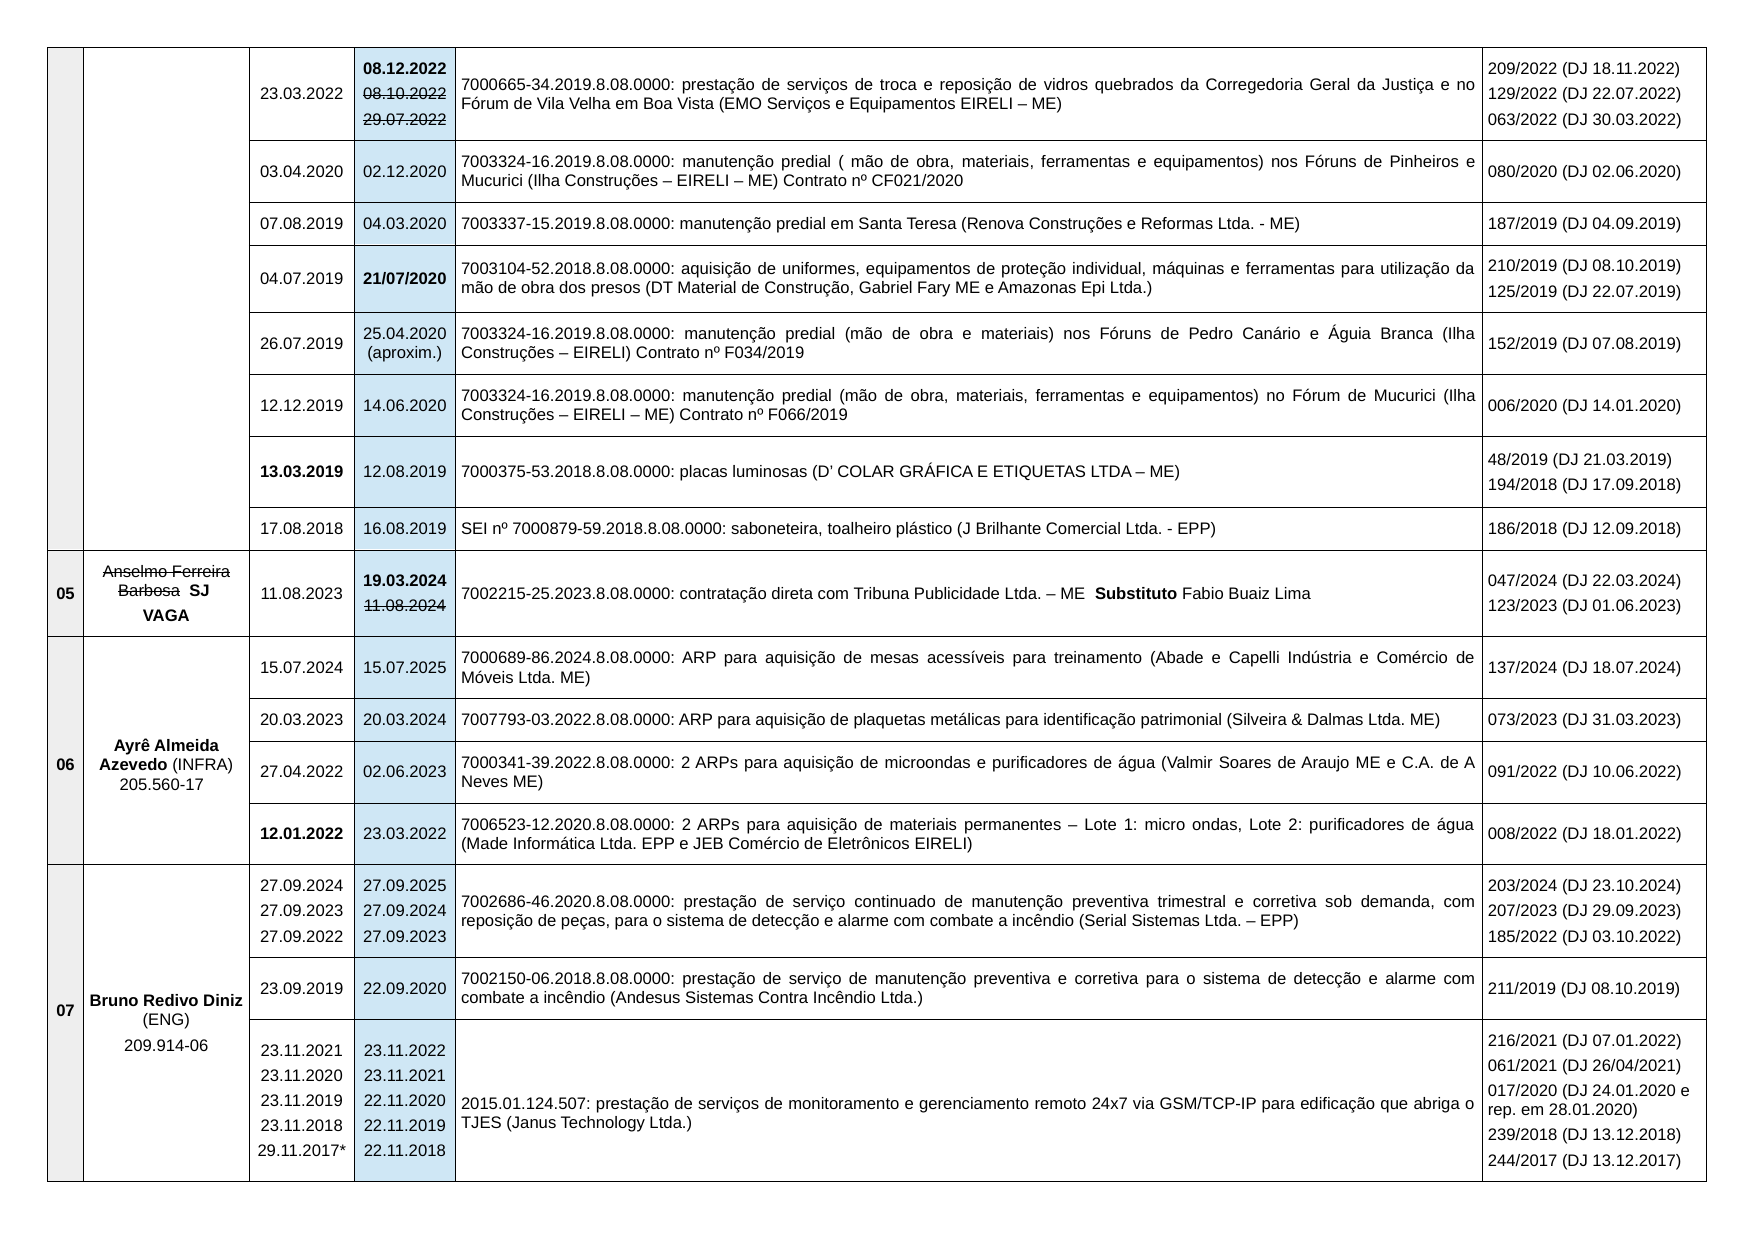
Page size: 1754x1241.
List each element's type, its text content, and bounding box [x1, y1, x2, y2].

table_cell 22.09.2020 [355, 958, 455, 1019]
table_cell 05 [48, 551, 83, 636]
table_cell 008/2022 (DJ 18.01.2022) [1483, 804, 1706, 864]
table_cell 27.09.2025 27.09.2024 27.09.2023 [355, 865, 455, 957]
table_cell 23.09.2019 [250, 958, 354, 1019]
table_cell 209/2022 (DJ 18.11.2022) 129/2022 (DJ 22.07.2022) 063/2022 (DJ 30.03.2022) [1483, 48, 1706, 140]
table_cell Ayrê Almeida Azevedo (INFRA) 205.560-17 [84, 637, 249, 864]
table_cell SEI nº 7000879-59.2018.8.08.0000: saboneteira, toalheiro plástico (J Brilhante Comercial Ltda. - EPP) [456, 508, 1482, 549]
table_cell 211/2019 (DJ 08.10.2019) [1483, 958, 1706, 1019]
table_cell 7006523-12.2020.8.08.0000: 2 ARPs para aquisição de materiais permanentes – Lote 1: micro ondas, Lote 2: purificadores de água (Made Informática Ltda. EPP e JEB Comércio de Eletrônicos EIRELI) [456, 804, 1482, 864]
table_cell 12.01.2022 [250, 804, 354, 864]
table_cell 07.08.2019 [250, 203, 354, 244]
table_cell 27.09.2024 27.09.2023 27.09.2022 [250, 865, 354, 957]
table_cell 17.08.2018 [250, 508, 354, 549]
table_cell 7003324-16.2019.8.08.0000: manutenção predial (mão de obra e materiais) nos Fóruns de Pedro Canário e Águia Branca (Ilha Construções – EIRELI) Contrato nº F034/2019 [456, 313, 1482, 374]
table_cell 216/2021 (DJ 07.01.2022) 061/2021 (DJ 26/04/2021) 017/2020 (DJ 24.01.2020 e rep. em 28.01.2020) 239/2018 (DJ 13.12.2018) 244/2017 (DJ 13.12.2017) [1483, 1020, 1706, 1181]
table_cell 08.12.2022 08.10.2022 29.07.2022 [355, 48, 455, 140]
table_cell 25.04.2020 (aproxim.) [355, 313, 455, 374]
table_cell 7002215-25.2023.8.08.0000: contratação direta com Tribuna Publicidade Ltda. – ME Substituto Fabio Buaiz Lima [456, 551, 1482, 636]
table_cell 19.03.2024 11.08.2024 [355, 551, 455, 636]
table_cell 20.03.2024 [355, 699, 455, 741]
table_cell 15.07.2025 [355, 637, 455, 698]
table_cell [48, 48, 83, 549]
table_cell 14.06.2020 [355, 375, 455, 436]
table_cell 047/2024 (DJ 22.03.2024) 123/2023 (DJ 01.06.2023) [1483, 551, 1706, 636]
table_cell 7000689-86.2024.8.08.0000: ARP para aquisição de mesas acessíveis para treinamento (Abade e Capelli Indústria e Comércio de Móveis Ltda. ME) [456, 637, 1482, 698]
table_cell 137/2024 (DJ 18.07.2024) [1483, 637, 1706, 698]
table_cell 04.07.2019 [250, 246, 354, 312]
table_cell 186/2018 (DJ 12.09.2018) [1483, 508, 1706, 549]
table_cell 7003324-16.2019.8.08.0000: manutenção predial (mão de obra, materiais, ferramentas e equipamentos) no Fórum de Mucurici (Ilha Construções – EIRELI – ME) Contrato nº F066/2019 [456, 375, 1482, 436]
table_cell 02.12.2020 [355, 141, 455, 202]
table_cell 7000341-39.2022.8.08.0000: 2 ARPs para aquisição de microondas e purificadores de água (Valmir Soares de Araujo ME e C.A. de A Neves ME) [456, 742, 1482, 803]
table_cell 7007793-03.2022.8.08.0000: ARP para aquisição de plaquetas metálicas para identificação patrimonial (Silveira & Dalmas Ltda. ME) [456, 699, 1482, 741]
table_cell 006/2020 (DJ 14.01.2020) [1483, 375, 1706, 436]
table_cell 23.11.2022 23.11.2021 22.11.2020 22.11.2019 22.11.2018 [355, 1020, 455, 1181]
table_cell 23.03.2022 [250, 48, 354, 140]
table_cell 07 [48, 865, 83, 1181]
table_cell 16.08.2019 [355, 508, 455, 549]
table_cell 21/07/2020 [355, 246, 455, 312]
table_cell 20.03.2023 [250, 699, 354, 741]
table_cell 7003337-15.2019.8.08.0000: manutenção predial em Santa Teresa (Renova Construções e Reformas Ltda. - ME) [456, 203, 1482, 244]
table_cell 15.07.2024 [250, 637, 354, 698]
table_cell 23.11.2021 23.11.2020 23.11.2019 23.11.2018 29.11.2017* [250, 1020, 354, 1181]
table_cell 152/2019 (DJ 07.08.2019) [1483, 313, 1706, 374]
table_cell 23.03.2022 [355, 804, 455, 864]
table_cell 26.07.2019 [250, 313, 354, 374]
table_cell 187/2019 (DJ 04.09.2019) [1483, 203, 1706, 244]
table_cell 11.08.2023 [250, 551, 354, 636]
table_cell 04.03.2020 [355, 203, 455, 244]
table_cell 210/2019 (DJ 08.10.2019) 125/2019 (DJ 22.07.2019) [1483, 246, 1706, 312]
table_cell 12.12.2019 [250, 375, 354, 436]
table_cell 7002686-46.2020.8.08.0000: prestação de serviço continuado de manutenção preventiva trimestral e corretiva sob demanda, com reposição de peças, para o sistema de detecção e alarme com combate a incêndio (Serial Sistemas Ltda. – EPP) [456, 865, 1482, 957]
table_cell 7003104-52.2018.8.08.0000: aquisição de uniformes, equipamentos de proteção individual, máquinas e ferramentas para utilização da mão de obra dos presos (DT Material de Construção, Gabriel Fary ME e Amazonas Epi Ltda.) [456, 246, 1482, 312]
table_cell 080/2020 (DJ 02.06.2020) [1483, 141, 1706, 202]
table_cell 02.06.2023 [355, 742, 455, 803]
table_cell 091/2022 (DJ 10.06.2022) [1483, 742, 1706, 803]
table_cell 203/2024 (DJ 23.10.2024) 207/2023 (DJ 29.09.2023) 185/2022 (DJ 03.10.2022) [1483, 865, 1706, 957]
table_cell 48/2019 (DJ 21.03.2019) 194/2018 (DJ 17.09.2018) [1483, 437, 1706, 507]
table_cell [84, 48, 249, 549]
table_cell 06 [48, 637, 83, 864]
table_cell 27.04.2022 [250, 742, 354, 803]
table_cell Anselmo Ferreira Barbosa SJ VAGA [84, 551, 249, 636]
table_cell 12.08.2019 [355, 437, 455, 507]
table_cell 7000375-53.2018.8.08.0000: placas luminosas (D’ COLAR GRÁFICA E ETIQUETAS LTDA – ME) [456, 437, 1482, 507]
table_cell 7000665-34.2019.8.08.0000: prestação de serviços de troca e reposição de vidros quebrados da Corregedoria Geral da Justiça e no Fórum de Vila Velha em Boa Vista (EMO Serviços e Equipamentos EIRELI – ME) [456, 48, 1482, 140]
table_cell 03.04.2020 [250, 141, 354, 202]
table_cell 2015.01.124.507: prestação de serviços de monitoramento e gerenciamento remoto 24x7 via GSM/TCP-IP para edificação que abriga o TJES (Janus Technology Ltda.) [456, 1020, 1482, 1181]
table_cell 7002150-06.2018.8.08.0000: prestação de serviço de manutenção preventiva e corretiva para o sistema de detecção e alarme com combate a incêndio (Andesus Sistemas Contra Incêndio Ltda.) [456, 958, 1482, 1019]
table_cell 7003324-16.2019.8.08.0000: manutenção predial ( mão de obra, materiais, ferramentas e equipamentos) nos Fóruns de Pinheiros e Mucurici (Ilha Construções – EIRELI – ME) Contrato nº CF021/2020 [456, 141, 1482, 202]
table_cell 13.03.2019 [250, 437, 354, 507]
table_cell Bruno Redivo Diniz (ENG) 209.914-06 [84, 865, 249, 1181]
table_cell 073/2023 (DJ 31.03.2023) [1483, 699, 1706, 741]
